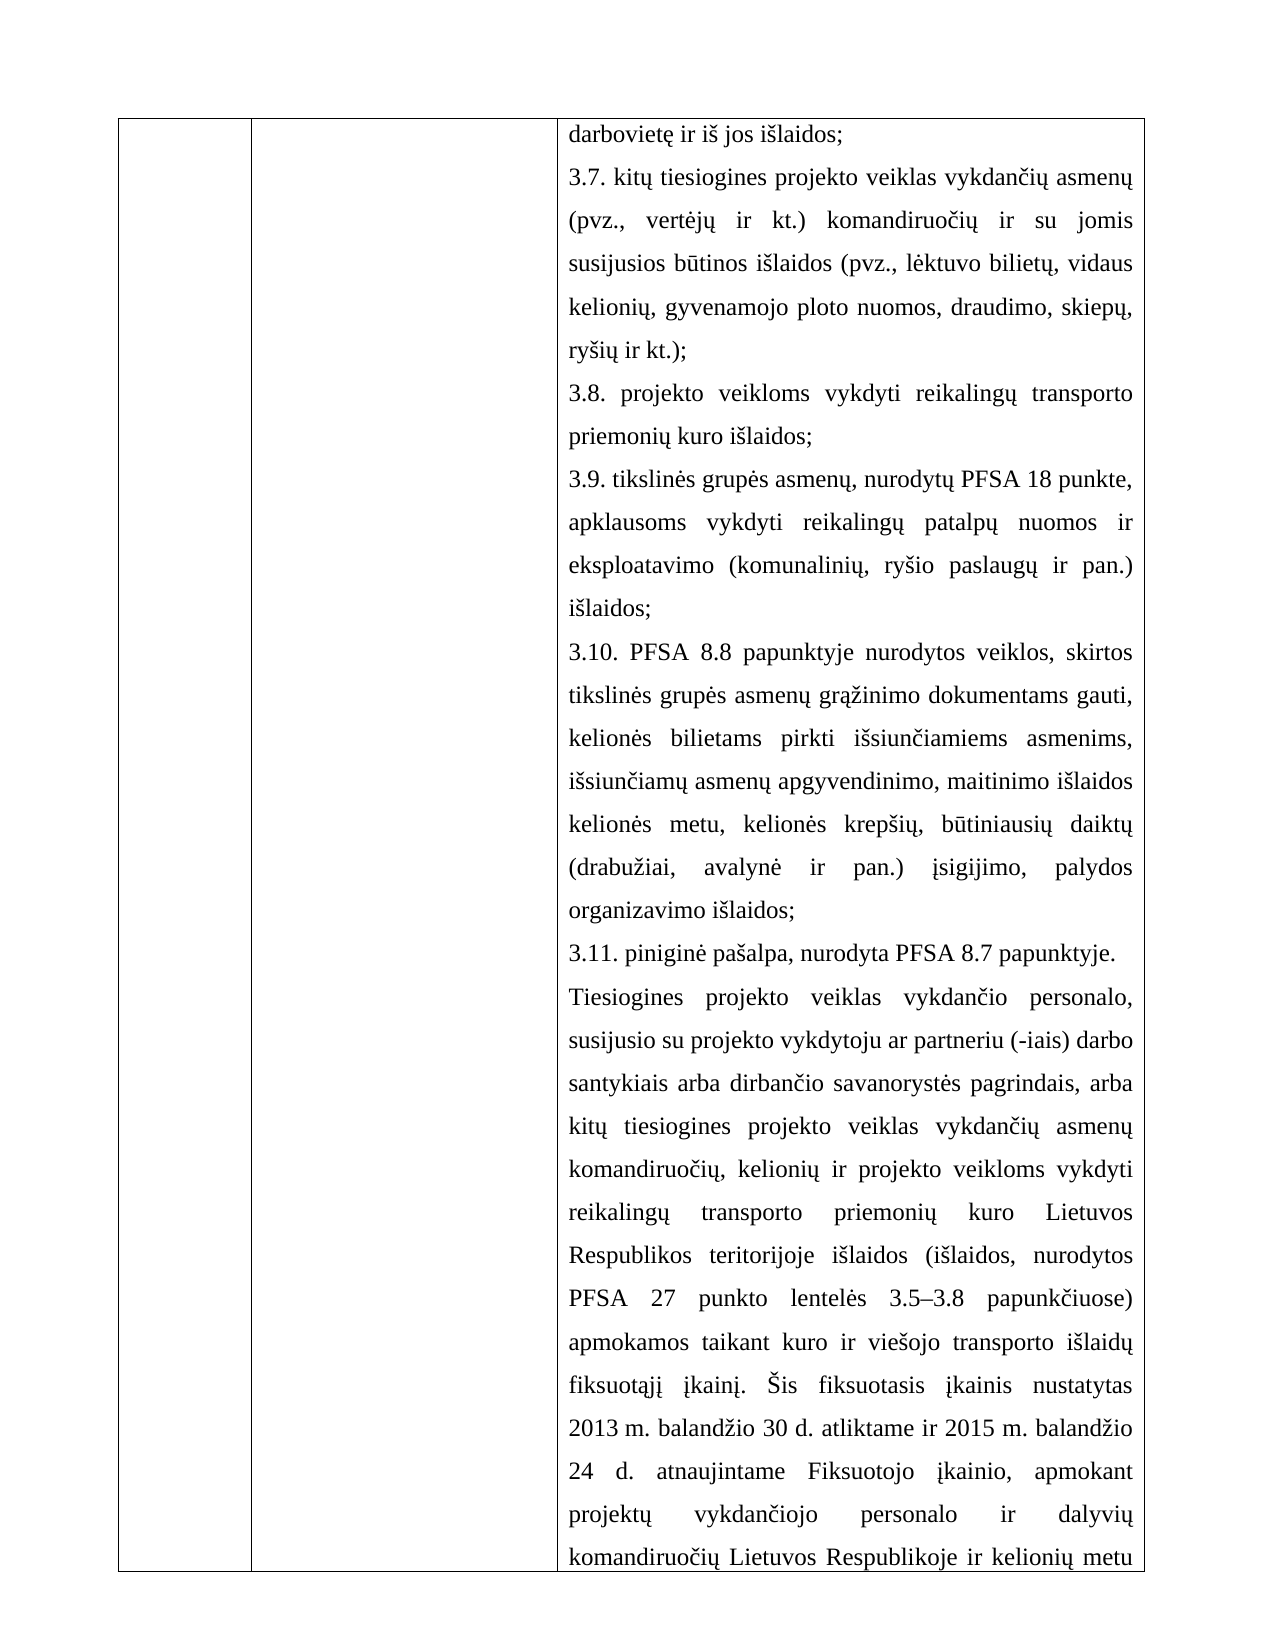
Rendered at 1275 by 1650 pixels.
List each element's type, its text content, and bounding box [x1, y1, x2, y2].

table_cell darbovietę ir iš jos išlaidos; 3.7. kitų tiesiogines projekto veiklas vykdančių asmenų (pvz., vertėjų ir kt.) komandiruočių ir su jomis susijusios būtinos išlaidos (pvz., lėktuvo bilietų, vidaus kelionių, gyvenamojo ploto nuomos, draudimo, skiepų, ryšių ir kt.); 3.8. projekto veikloms vykdyti reikalingų transporto priemonių kuro išlaidos; 3.9. tikslinės grupės asmenų, nurodytų PFSA 18 punkte, apklausoms vykdyti reikalingų patalpų nuomos ir eksploatavimo (komunalinių, ryšio paslaugų ir pan.) išlaidos; 3.10. PFSA 8.8 papunktyje nurodytos veiklos, skirtos tikslinės grupės asmenų grąžinimo dokumentams gauti, kelionės bilietams pirkti išsiunčiamiems asmenims, išsiunčiamų asmenų apgyvendinimo, maitinimo išlaidos kelionės metu, kelionės krepšių, būtiniausių daiktų (drabužiai, avalynė ir pan.) įsigijimo, palydos organizavimo išlaidos; 3.11. piniginė pašalpa, nurodyta PFSA 8.7 papunktyje. Tiesiogines projekto veiklas vykdančio personalo, susijusio su projekto vykdytoju ar partneriu (-iais) darbo santykiais arba dirbančio savanorystės pagrindais, arba kitų tiesiogines projekto veiklas vykdančių asmenų komandiruočių, kelionių ir projekto veikloms vykdyti reikalingų transporto priemonių kuro Lietuvos Respublikos teritorijoje išlaidos (išlaidos, nurodytos PFSA 27 punkto lentelės 3.5–3.8 papunkčiuose) apmokamos taikant kuro ir viešojo transporto išlaidų fiksuotąjį įkainį. Šis fiksuotasis įkainis nustatytas 2013 m. balandžio 30 d. atliktame ir 2015 m. balandžio 24 d. atnaujintame Fiksuotojo įkainio, apmokant projektų vykdančiojo personalo ir dalyvių komandiruočių Lietuvos Respublikoje ir kelionių metu [558, 119, 1144, 1571]
table_cell [119, 119, 251, 1571]
table_cell [252, 119, 557, 1571]
